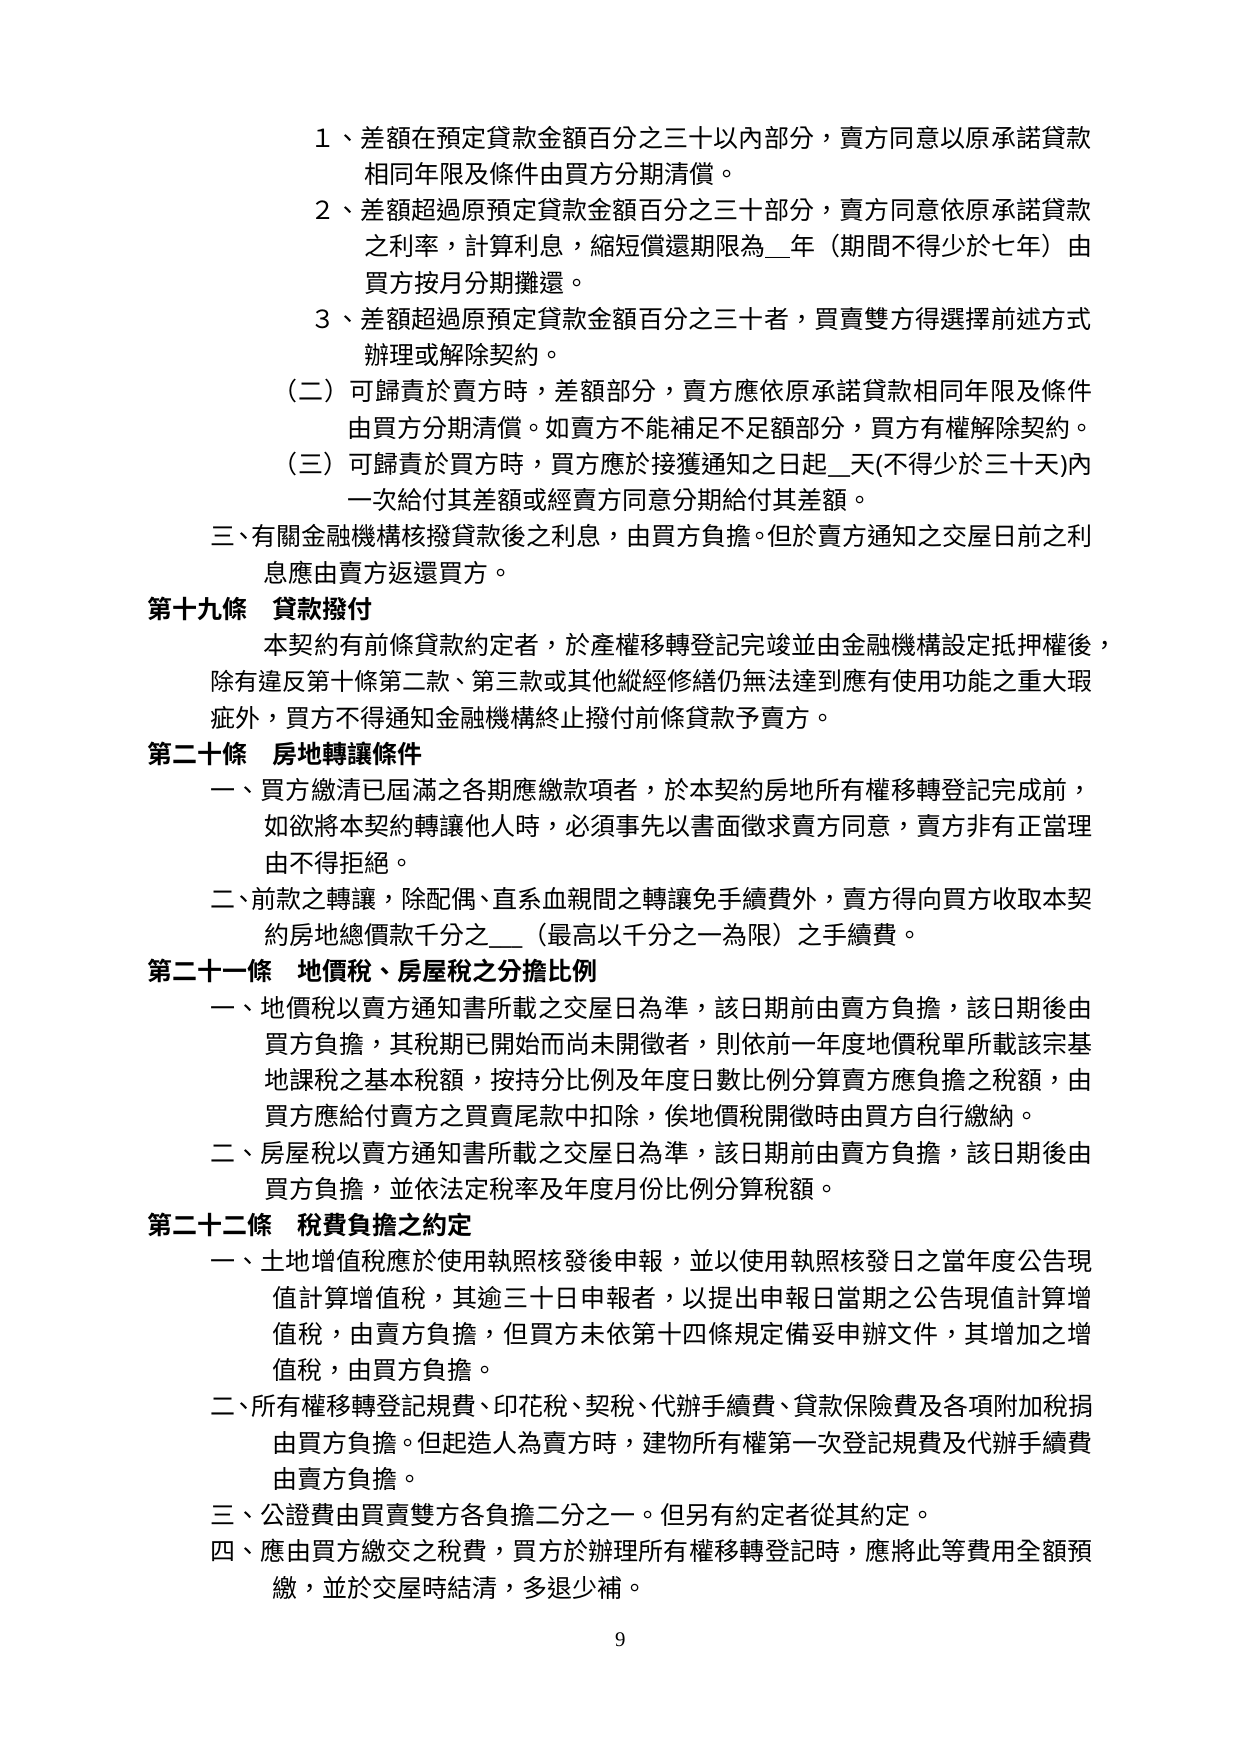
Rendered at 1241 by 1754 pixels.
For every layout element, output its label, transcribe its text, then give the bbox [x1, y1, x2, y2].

text 本契約有前條貸款約定者，於產權移轉登記完竣並由金融機構設定抵押權後，除有違反第十條第二款、第三款或其他縱經修繕仍無法達到應有使用功能之重大瑕疵外，買方不得通知金融機構終止撥付前條貸款予賣方。 [210, 626, 1092, 734]
text ２、差額超過原預定貸款金額百分之三十部分，賣方同意依原承諾貸款之利率，計算利息，縮短償還期限為＿年（期間不得少於七年）由買方按月分期攤還。 [310, 191, 1092, 299]
text （二）可歸責於賣方時，差額部分，賣方應依原承諾貸款相同年限及條件由買方分期清償。如賣方不能補足不足額部分，買方有權解除契約。 [273, 372, 1092, 444]
text 二、所有權移轉登記規費、印花稅、契稅、代辦手續費、貸款保險費及各項附加稅捐由買方負擔。但起造人為賣方時，建物所有權第一次登記規費及代辦手續費由賣方負擔。 [210, 1387, 1092, 1496]
text 二、房屋稅以賣方通知書所載之交屋日為準，該日期前由賣方負擔，該日期後由買方負擔，並依法定稅率及年度月份比例分算稅額。 [210, 1133, 1092, 1206]
text （三）可歸責於買方時，買方應於接獲通知之日起__天(不得少於三十天)內一次給付其差額或經賣方同意分期給付其差額。 [273, 444, 1092, 517]
text 第二十二條 稅費負擔之約定 [148, 1206, 1092, 1242]
text 第二十一條 地價稅、房屋稅之分擔比例 [148, 952, 1092, 988]
text ３、差額超過原預定貸款金額百分之三十者，買賣雙方得選擇前述方式辦理或解除契約。 [310, 299, 1092, 372]
text 三、有關金融機構核撥貸款後之利息，由買方負擔。但於賣方通知之交屋日前之利息應由賣方返還買方。 [210, 517, 1092, 589]
text 二、前款之轉讓，除配偶、直系血親間之轉讓免手續費外，賣方得向買方收取本契約房地總價款千分之___（最高以千分之一為限）之手續費。 [210, 879, 1092, 952]
text 一、買方繳清已屆滿之各期應繳款項者，於本契約房地所有權移轉登記完成前，如欲將本契約轉讓他人時，必須事先以書面徵求賣方同意，賣方非有正當理由不得拒絕。 [210, 771, 1092, 879]
text １、差額在預定貸款金額百分之三十以內部分，賣方同意以原承諾貸款相同年限及條件由買方分期清償。 [310, 118, 1092, 191]
text 第二十條 房地轉讓條件 [148, 734, 1092, 771]
text 一、土地增值稅應於使用執照核發後申報，並以使用執照核發日之當年度公告現值計算增值稅，其逾三十日申報者，以提出申報日當期之公告現值計算增值稅，由賣方負擔，但買方未依第十四條規定備妥申辦文件，其增加之增值稅，由買方負擔。 [210, 1242, 1092, 1387]
text 三、公證費由買賣雙方各負擔二分之一。但另有約定者從其約定。 [210, 1496, 1092, 1532]
text 四、應由買方繳交之稅費，買方於辦理所有權移轉登記時，應將此等費用全額預繳，並於交屋時結清，多退少補。 [210, 1532, 1092, 1604]
text 一、地價稅以賣方通知書所載之交屋日為準，該日期前由賣方負擔，該日期後由買方負擔，其稅期已開始而尚未開徵者，則依前一年度地價稅單所載該宗基地課稅之基本稅額，按持分比例及年度日數比例分算賣方應負擔之稅額，由買方應給付賣方之買賣尾款中扣除，俟地價稅開徵時由買方自行繳納。 [210, 988, 1092, 1133]
text 第十九條 貸款撥付 [148, 589, 1092, 626]
